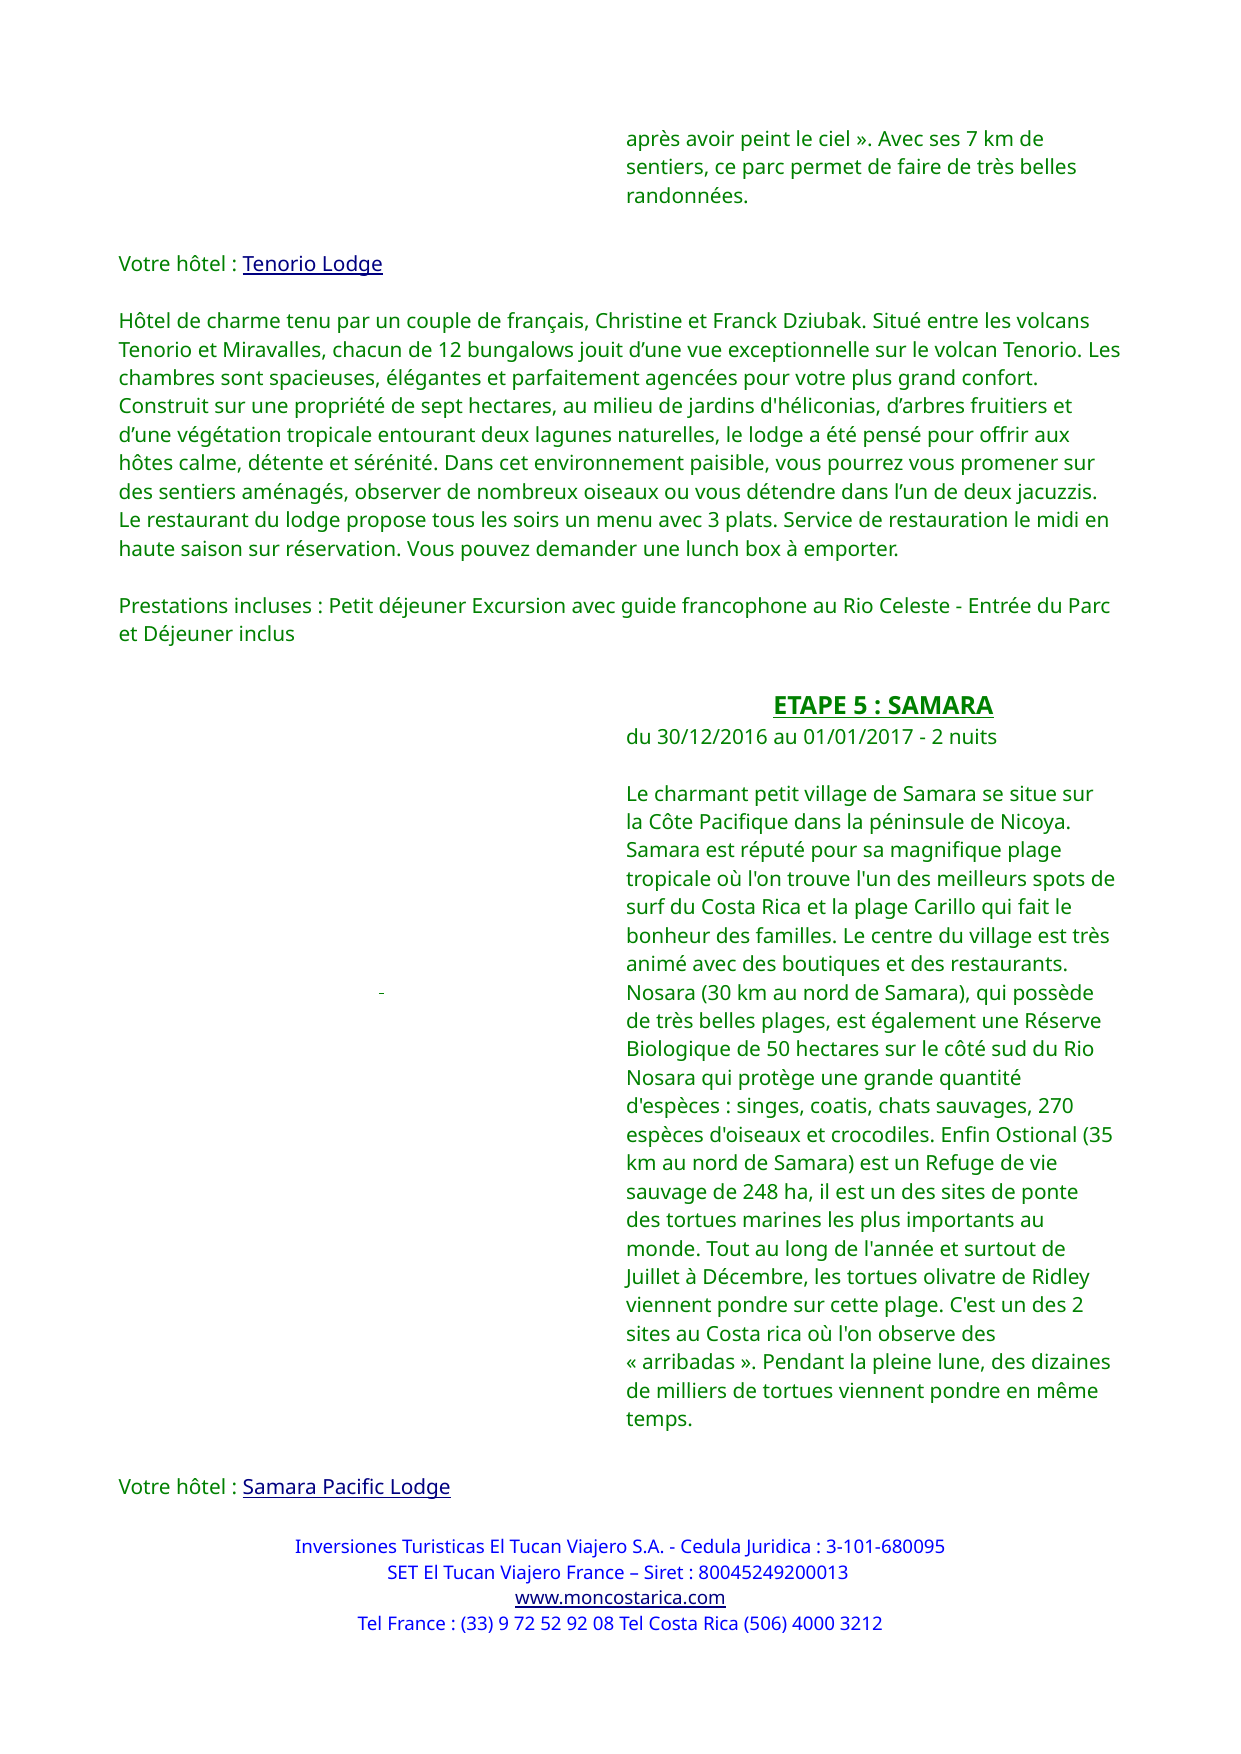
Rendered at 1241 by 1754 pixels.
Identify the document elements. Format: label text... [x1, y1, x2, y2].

text Votre hôtel : Samara Pacific Lodge [118, 1472, 1122, 1501]
text Hôtel de charme tenu par un couple de français, Christine et Franck Dziubak. Situé entre les volcans Tenorio et Miravalles, chacun de 12 bungalows jouit d’une vue exceptionnelle sur le volcan Tenorio. Les chambres sont spacieuses, élégantes et parfaitement agencées pour votre plus grand confort. Construit sur une propriété de sept hectares, au milieu de jardins d'héliconias, d’arbres fruitiers et d’une végétation tropicale entourant deux lagunes naturelles, le lodge a été pensé pour offrir aux hôtes calme, détente et sérénité. Dans cet environnement paisible, vous pourrez vous promener sur des sentiers aménagés, observer de nombreux oiseaux ou vous détendre dans l’un de deux jacuzzis. Le restaurant du lodge propose tous les soirs un menu avec 3 plats. Service de restauration le midi en haute saison sur réservation. Vous pouvez demander une lunch box à emporter. [118, 306, 1122, 562]
text Votre hôtel : Tenorio Lodge [118, 249, 1122, 278]
table_header ETAPE 5 : SAMARA du 30/12/2016 au 01/01/2017 - 2 nuits Le charmant petit village de Samara se situe sur la Côte Pacifique dans la péninsule de Nicoya. Samara est réputé pour sa magnifique plage tropicale où l'on trouve l'un des meilleurs spots de surf du Costa Rica et la plage Carillo qui fait le bonheur des familles. Le centre du village est très animé avec des boutiques et des restaurants. Nosara (30 km au nord de Samara), qui possède de très belles plages, est également une Réserve Biologique de 50 hectares sur le côté sud du Rio Nosara qui protège une grande quantité d'espèces : singes, coatis, chats sauvages, 270 espèces d'oiseaux et crocodiles. Enfin Ostional (35 km au nord de Samara) est un Refuge de vie sauvage de 248 ha, il est un des sites de ponte des tortues marines les plus importants au monde. Tout au long de l'année et surtout de Juillet à Décembre, les tortues olivatre de Ridley viennent pondre sur cette plage. C'est un des 2 sites au Costa rica où l'on observe des « arribadas ». Pendant la pleine lune, des dizaines de milliers de tortues viennent pondre en même temps. [620, 682, 1122, 1438]
table_header [118, 118, 620, 215]
table_header après avoir peint le ciel ». Avec ses 7 km de sentiers, ce parc permet de faire de très belles randonnées. [620, 118, 1122, 215]
table_header [118, 682, 620, 1438]
text Prestations incluses : Petit déjeuner Excursion avec guide francophone au Rio Celeste - Entrée du Parc et Déjeuner inclus [118, 591, 1122, 648]
